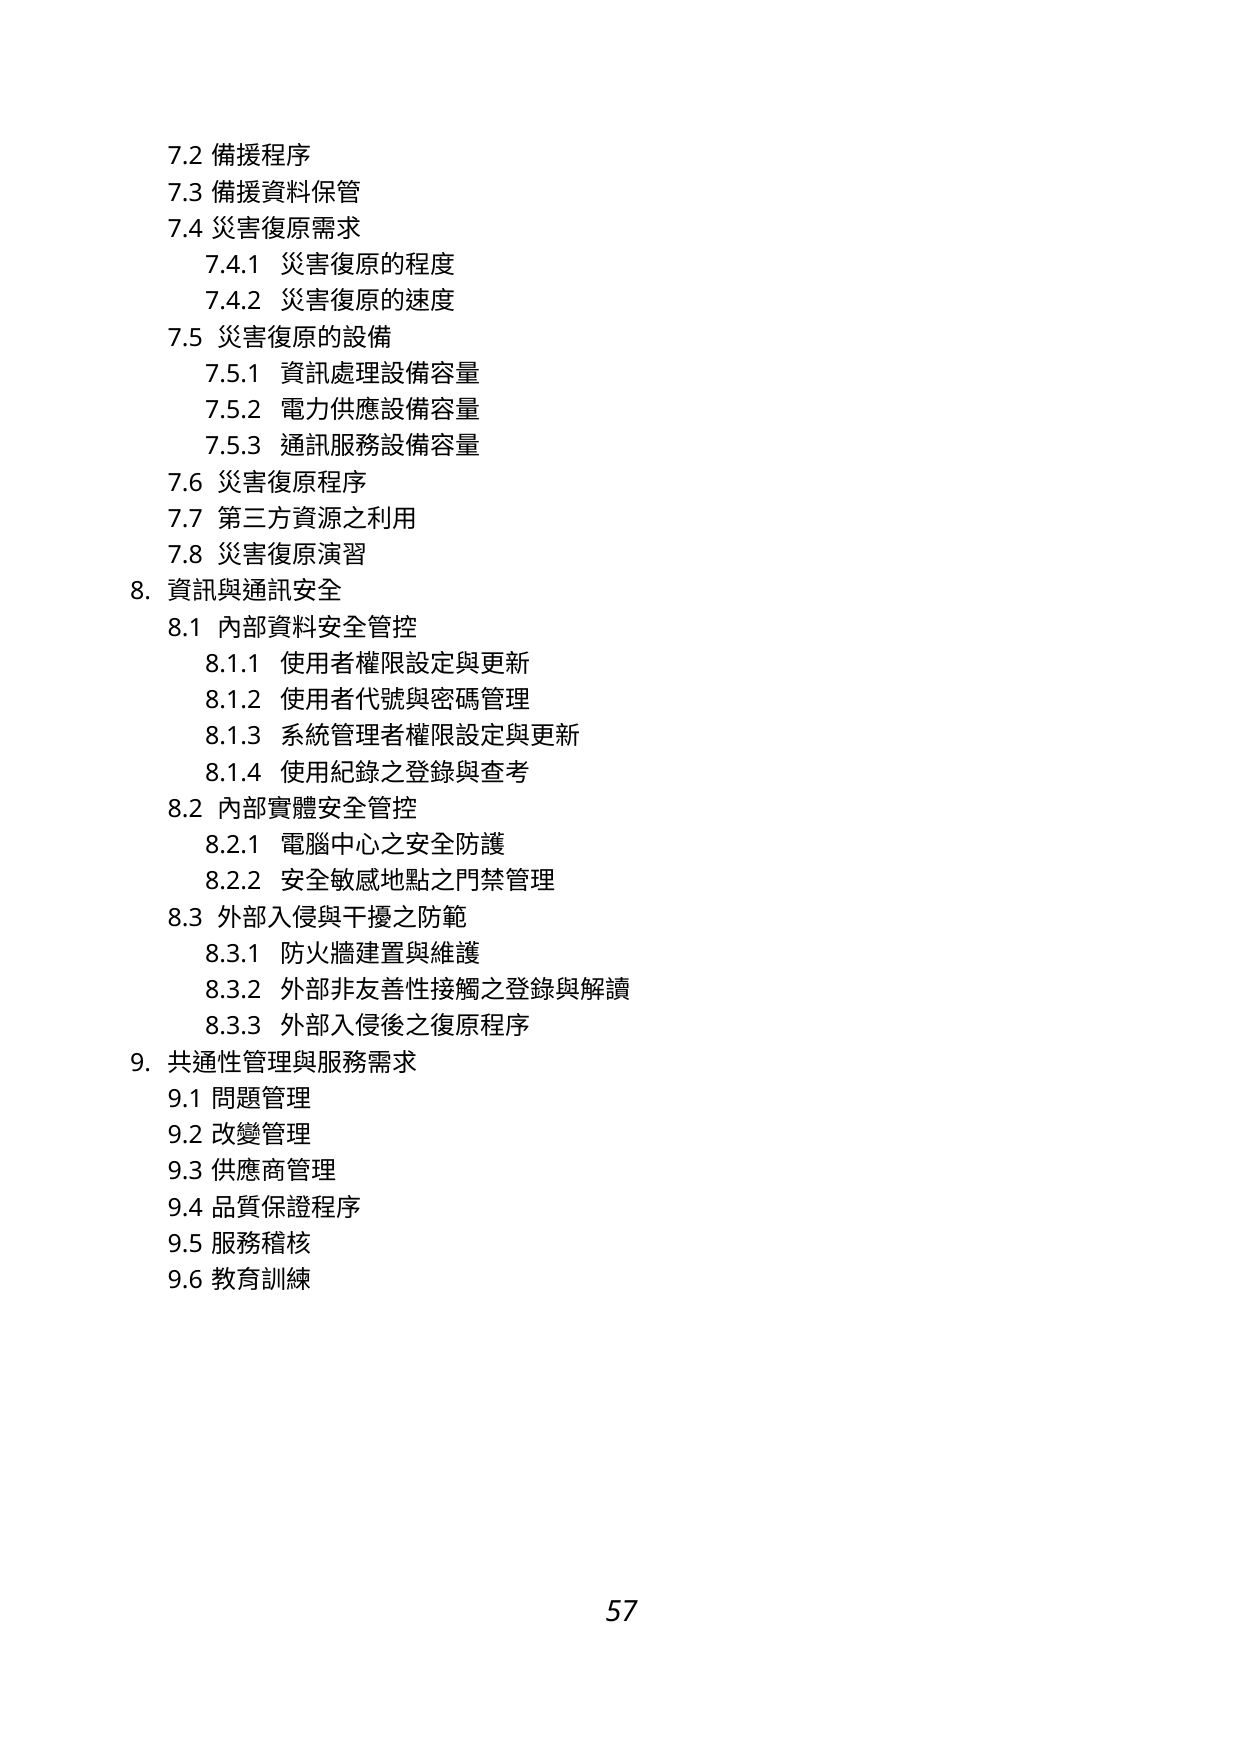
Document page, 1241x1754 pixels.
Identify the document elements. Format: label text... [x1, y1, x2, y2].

list 共通性管理與服務需求 [130, 1042, 1110, 1078]
list 使用紀錄之登錄與查考 [205, 752, 1110, 788]
list 資訊處理設備容量 [205, 353, 1110, 389]
list 內部實體安全管控 [167, 788, 1110, 824]
list 災害復原的速度 [205, 281, 1110, 317]
list 外部入侵後之復原程序 [205, 1006, 1110, 1042]
list 供應商管理 [167, 1151, 1110, 1187]
list 防火牆建置與維護 [205, 933, 1110, 969]
list 外部入侵與干擾之防範 [167, 897, 1110, 933]
list 品質保證程序 [167, 1187, 1110, 1223]
list 災害復原的程度 [205, 244, 1110, 281]
list 內部資料安全管控 [167, 607, 1110, 643]
list 教育訓練 [167, 1259, 1110, 1296]
list 災害復原需求 [167, 208, 1110, 244]
list 服務稽核 [167, 1223, 1110, 1259]
list 改變管理 [167, 1114, 1110, 1151]
list 災害復原的設備 [167, 317, 1110, 353]
list 通訊服務設備容量 [205, 426, 1110, 462]
list 安全敏感地點之門禁管理 [205, 861, 1110, 897]
list 系統管理者權限設定與更新 [205, 716, 1110, 752]
list 使用者代號與密碼管理 [205, 679, 1110, 716]
list 使用者權限設定與更新 [205, 643, 1110, 679]
list 電腦中心之安全防護 [205, 824, 1110, 861]
list 問題管理 [167, 1078, 1110, 1114]
list 備援程序 [167, 136, 1110, 172]
list 備援資料保管 [167, 172, 1110, 208]
list 電力供應設備容量 [205, 389, 1110, 426]
list 外部非友善性接觸之登錄與解讀 [205, 969, 1110, 1006]
list 災害復原程序 [167, 462, 1110, 498]
list 資訊與通訊安全 [130, 571, 1110, 607]
list 第三方資源之利用 [167, 498, 1110, 534]
list 災害復原演習 [167, 534, 1110, 571]
